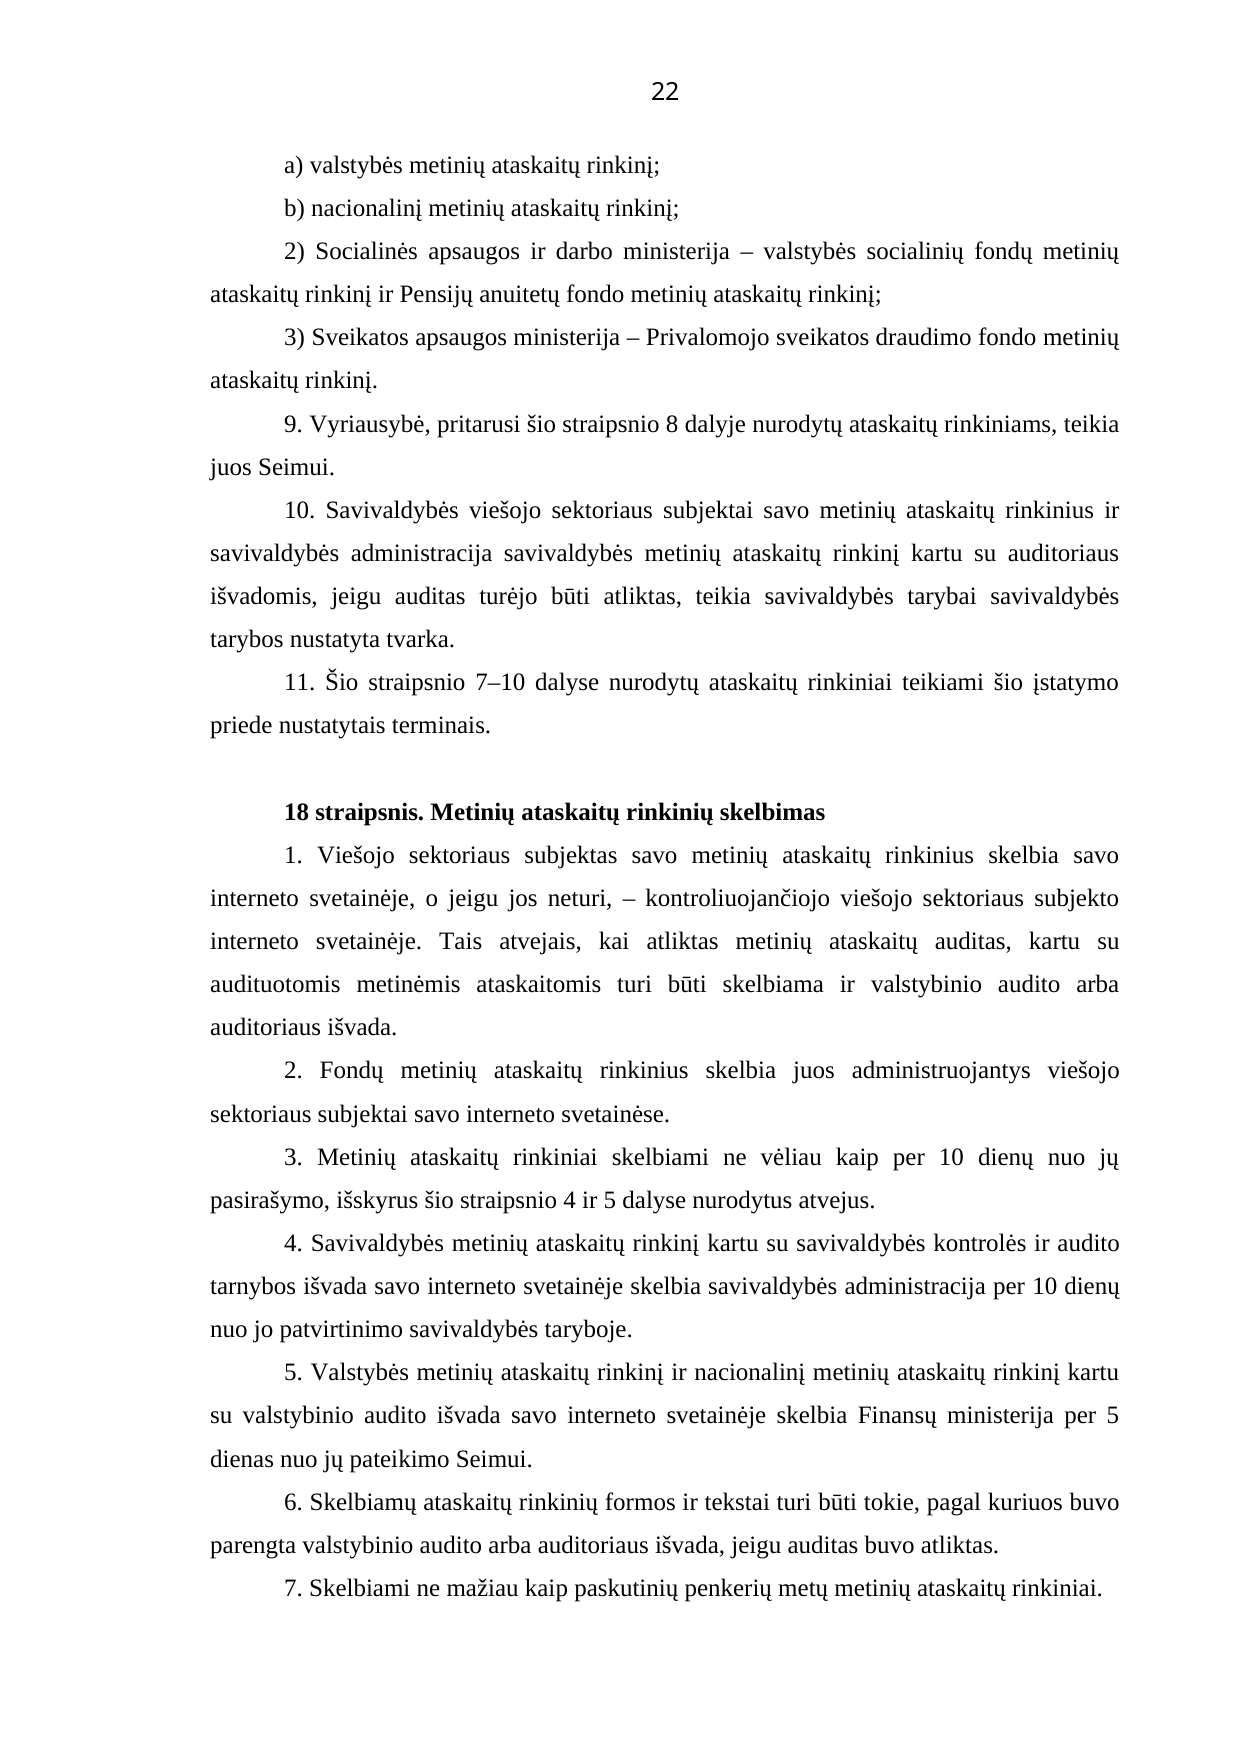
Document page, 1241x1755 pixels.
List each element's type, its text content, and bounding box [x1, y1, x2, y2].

text 3. Metinių ataskaitų rinkiniai skelbiami ne vėliau kaip per 10 dienų nuo jų pasirašymo, išskyrus šio straipsnio 4 ir 5 dalyse nurodytus atvejus. [210, 1142, 1120, 1214]
text a) valstybės metinių ataskaitų rinkinį; [210, 150, 1120, 179]
text 6. Skelbiamų ataskaitų rinkinių formos ir tekstai turi būti tokie, pagal kuriuos buvo parengta valstybinio audito arba auditoriaus išvada, jeigu auditas buvo atliktas. [210, 1487, 1120, 1559]
text 5. Valstybės metinių ataskaitų rinkinį ir nacionalinį metinių ataskaitų rinkinį kartu su valstybinio audito išvada savo interneto svetainėje skelbia Finansų ministerija per 5 dienas nuo jų pateikimo Seimui. [210, 1357, 1120, 1472]
text 9. Vyriausybė, pritarusi šio straipsnio 8 dalyje nurodytų ataskaitų rinkiniams, teikia juos Seimui. [210, 409, 1120, 481]
text 1. Viešojo sektoriaus subjektas savo metinių ataskaitų rinkinius skelbia savo interneto svetainėje, o jeigu jos neturi, – kontroliuojančiojo viešojo sektoriaus subjekto interneto svetainėje. Tais atvejais, kai atliktas metinių ataskaitų auditas, kartu su audituotomis metinėmis ataskaitomis turi būti skelbiama ir valstybinio audito arba auditoriaus išvada. [210, 840, 1120, 1041]
text 3) Sveikatos apsaugos ministerija – Privalomojo sveikatos draudimo fondo metinių ataskaitų rinkinį. [210, 322, 1120, 394]
text 11. Šio straipsnio 7–10 dalyse nurodytų ataskaitų rinkiniai teikiami šio įstatymo priede nustatytais terminais. [210, 667, 1120, 739]
text 18 straipsnis. Metinių ataskaitų rinkinių skelbimas [210, 797, 1120, 826]
text 2. Fondų metinių ataskaitų rinkinius skelbia juos administruojantys viešojo sektoriaus subjektai savo interneto svetainėse. [210, 1056, 1120, 1127]
text b) nacionalinį metinių ataskaitų rinkinį; [210, 193, 1120, 222]
text 4. Savivaldybės metinių ataskaitų rinkinį kartu su savivaldybės kontrolės ir audito tarnybos išvada savo interneto svetainėje skelbia savivaldybės administracija per 10 dienų nuo jo patvirtinimo savivaldybės taryboje. [210, 1228, 1120, 1343]
text 7. Skelbiami ne mažiau kaip paskutinių penkerių metų metinių ataskaitų rinkiniai. [210, 1573, 1120, 1602]
text 10. Savivaldybės viešojo sektoriaus subjektai savo metinių ataskaitų rinkinius ir savivaldybės administracija savivaldybės metinių ataskaitų rinkinį kartu su auditoriaus išvadomis, jeigu auditas turėjo būti atliktas, teikia savivaldybės tarybai savivaldybės tarybos nustatyta tvarka. [210, 495, 1120, 653]
text 2) Socialinės apsaugos ir darbo ministerija – valstybės socialinių fondų metinių ataskaitų rinkinį ir Pensijų anuitetų fondo metinių ataskaitų rinkinį; [210, 236, 1120, 308]
